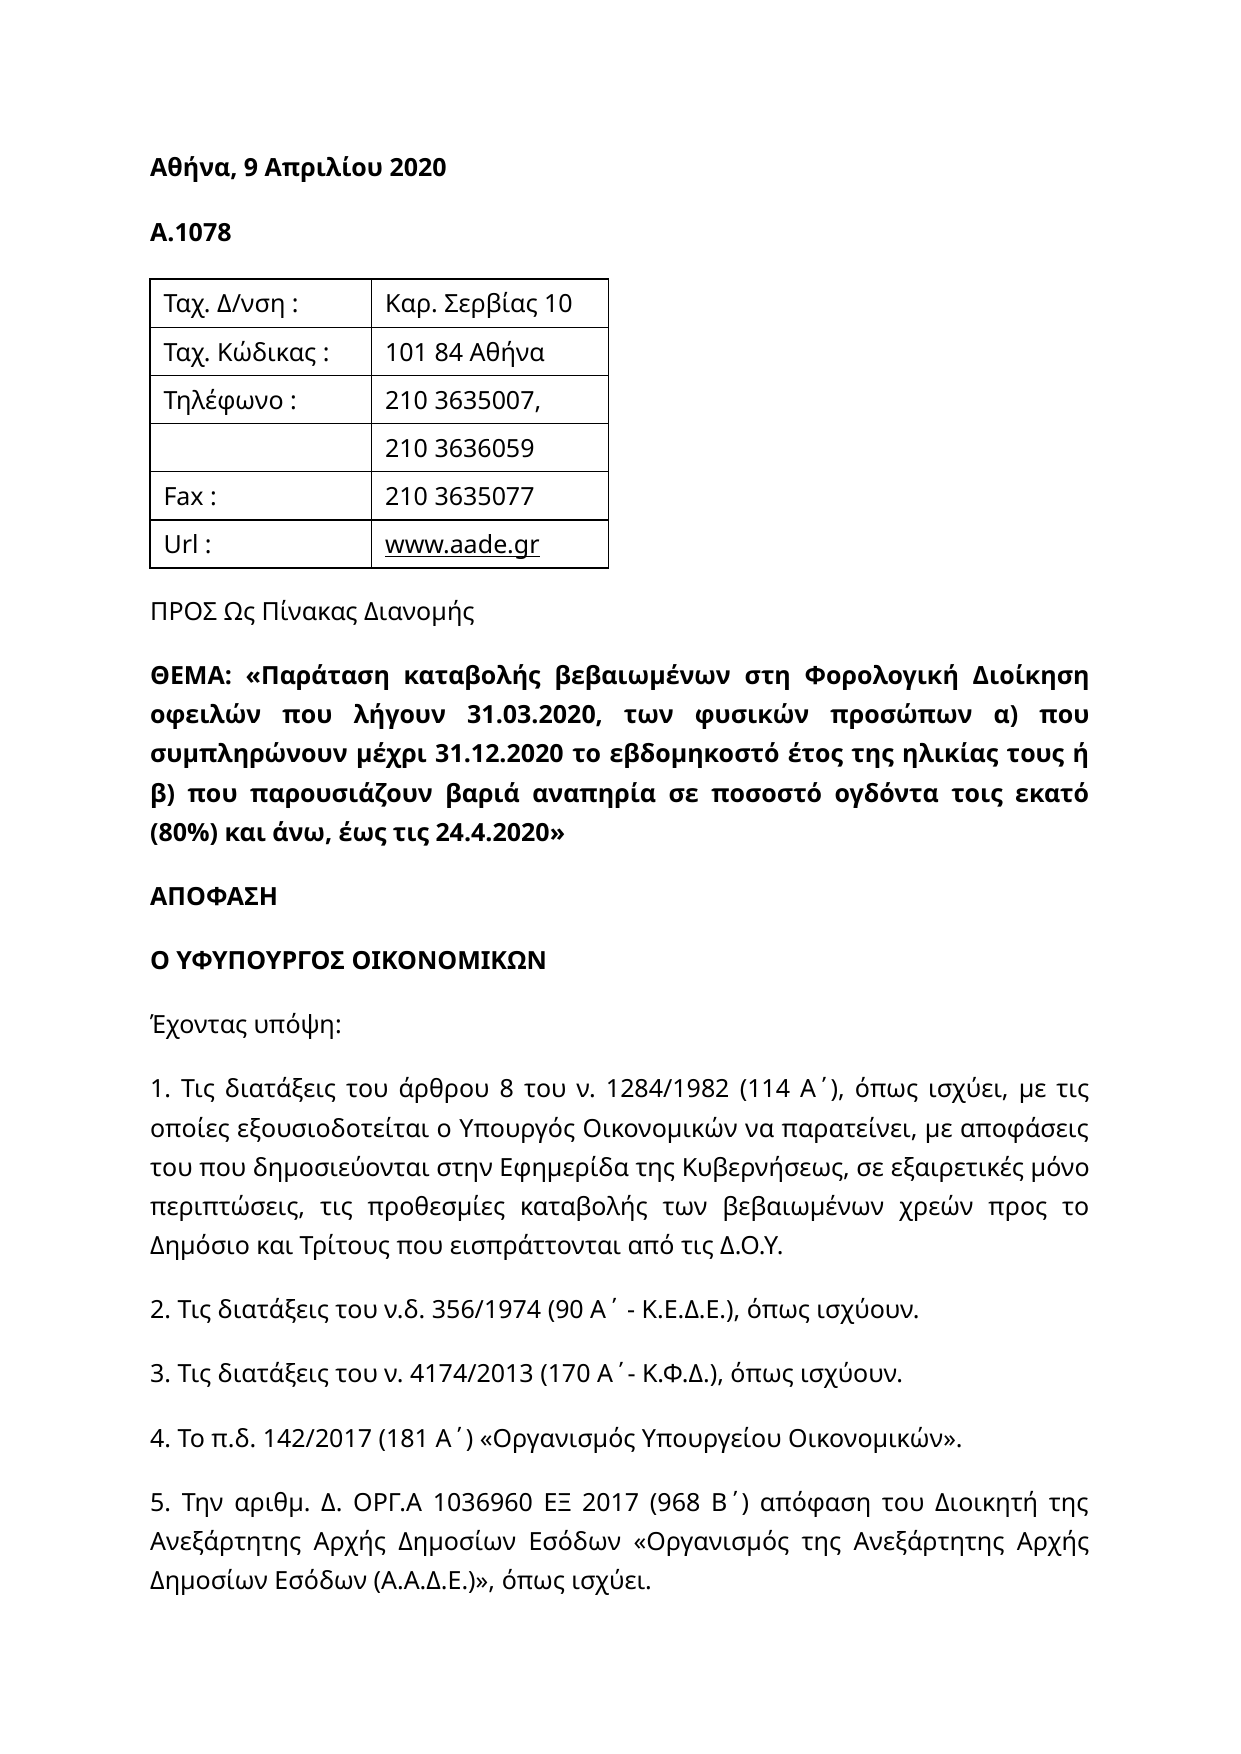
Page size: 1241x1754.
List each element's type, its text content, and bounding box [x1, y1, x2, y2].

text 1. Τις διατάξεις του άρθρου 8 του ν. 1284/1982 (114 Α΄), όπως ισχύει, με τις οποίες εξουσιοδοτείται ο Υπουργός Οικονομικών να παρατείνει, με αποφάσεις του που δημοσιεύονται στην Εφημερίδα της Κυβερνήσεως, σε εξαιρετικές μόνο περιπτώσεις, τις προθεσμίες καταβολής των βεβαιωμένων χρεών προς το Δημόσιο και Τρίτους που εισπράττονται από τις Δ.Ο.Υ. [150, 1071, 1090, 1262]
table_cell www.aade.gr [372, 521, 608, 567]
table_cell 210 3635077 [372, 472, 608, 519]
table_cell Fax : [151, 472, 371, 519]
table_header Καρ. Σερβίας 10 [372, 280, 608, 326]
text 4. Το π.δ. 142/2017 (181 Α΄) «Οργανισμός Υπουργείου Οικονομικών». [150, 1420, 1090, 1454]
text Αθήνα, 9 Απριλίου 2020 [150, 150, 1090, 184]
table_cell 210 3635007, [372, 376, 608, 423]
table_cell 101 84 Αθήνα [372, 328, 608, 374]
table_cell 210 3636059 [372, 424, 608, 471]
text ΠΡΟΣ Ως Πίνακας Διανομής [150, 594, 1090, 628]
table_header Ταχ. Δ/νση : [151, 280, 371, 326]
table_cell [151, 424, 371, 471]
text Ο ΥΦΥΠΟΥΡΓΟΣ ΟΙΚΟΝΟΜΙΚΩΝ [150, 943, 1090, 977]
table_cell Ταχ. Κώδικας : [151, 328, 371, 374]
text 3. Τις διατάξεις του ν. 4174/2013 (170 Α΄- Κ.Φ.Δ.), όπως ισχύουν. [150, 1356, 1090, 1390]
table_cell Τηλέφωνο : [151, 376, 371, 423]
text Έχοντας υπόψη: [150, 1007, 1090, 1041]
text ΘΕΜΑ: «Παράταση καταβολής βεβαιωμένων στη Φορολογική Διοίκηση οφειλών που λήγουν 31.03.2020, των φυσικών προσώπων α) που συμπληρώνουν μέχρι 31.12.2020 το εβδομηκοστό έτος της ηλικίας τους ή β) που παρουσιάζουν βαριά αναπηρία σε ποσοστό ογδόντα τοις εκατό (80%) και άνω, έως τις 24.4.2020» [150, 658, 1090, 848]
text 5. Την αριθμ. Δ. ΟΡΓ.Α 1036960 ΕΞ 2017 (968 Β΄) απόφαση του Διοικητή της Ανεξάρτητης Αρχής Δημοσίων Εσόδων «Οργανισμός της Ανεξάρτητης Αρχής Δημοσίων Εσόδων (A.A.Δ.Ε.)», όπως ισχύει. [150, 1484, 1090, 1597]
text Α.1078 [150, 214, 1090, 248]
text 2. Τις διατάξεις του ν.δ. 356/1974 (90 Α΄ - Κ.Ε.Δ.Ε.), όπως ισχύουν. [150, 1292, 1090, 1326]
text ΑΠΟΦΑΣΗ [150, 879, 1090, 913]
table_cell Url : [151, 521, 371, 567]
